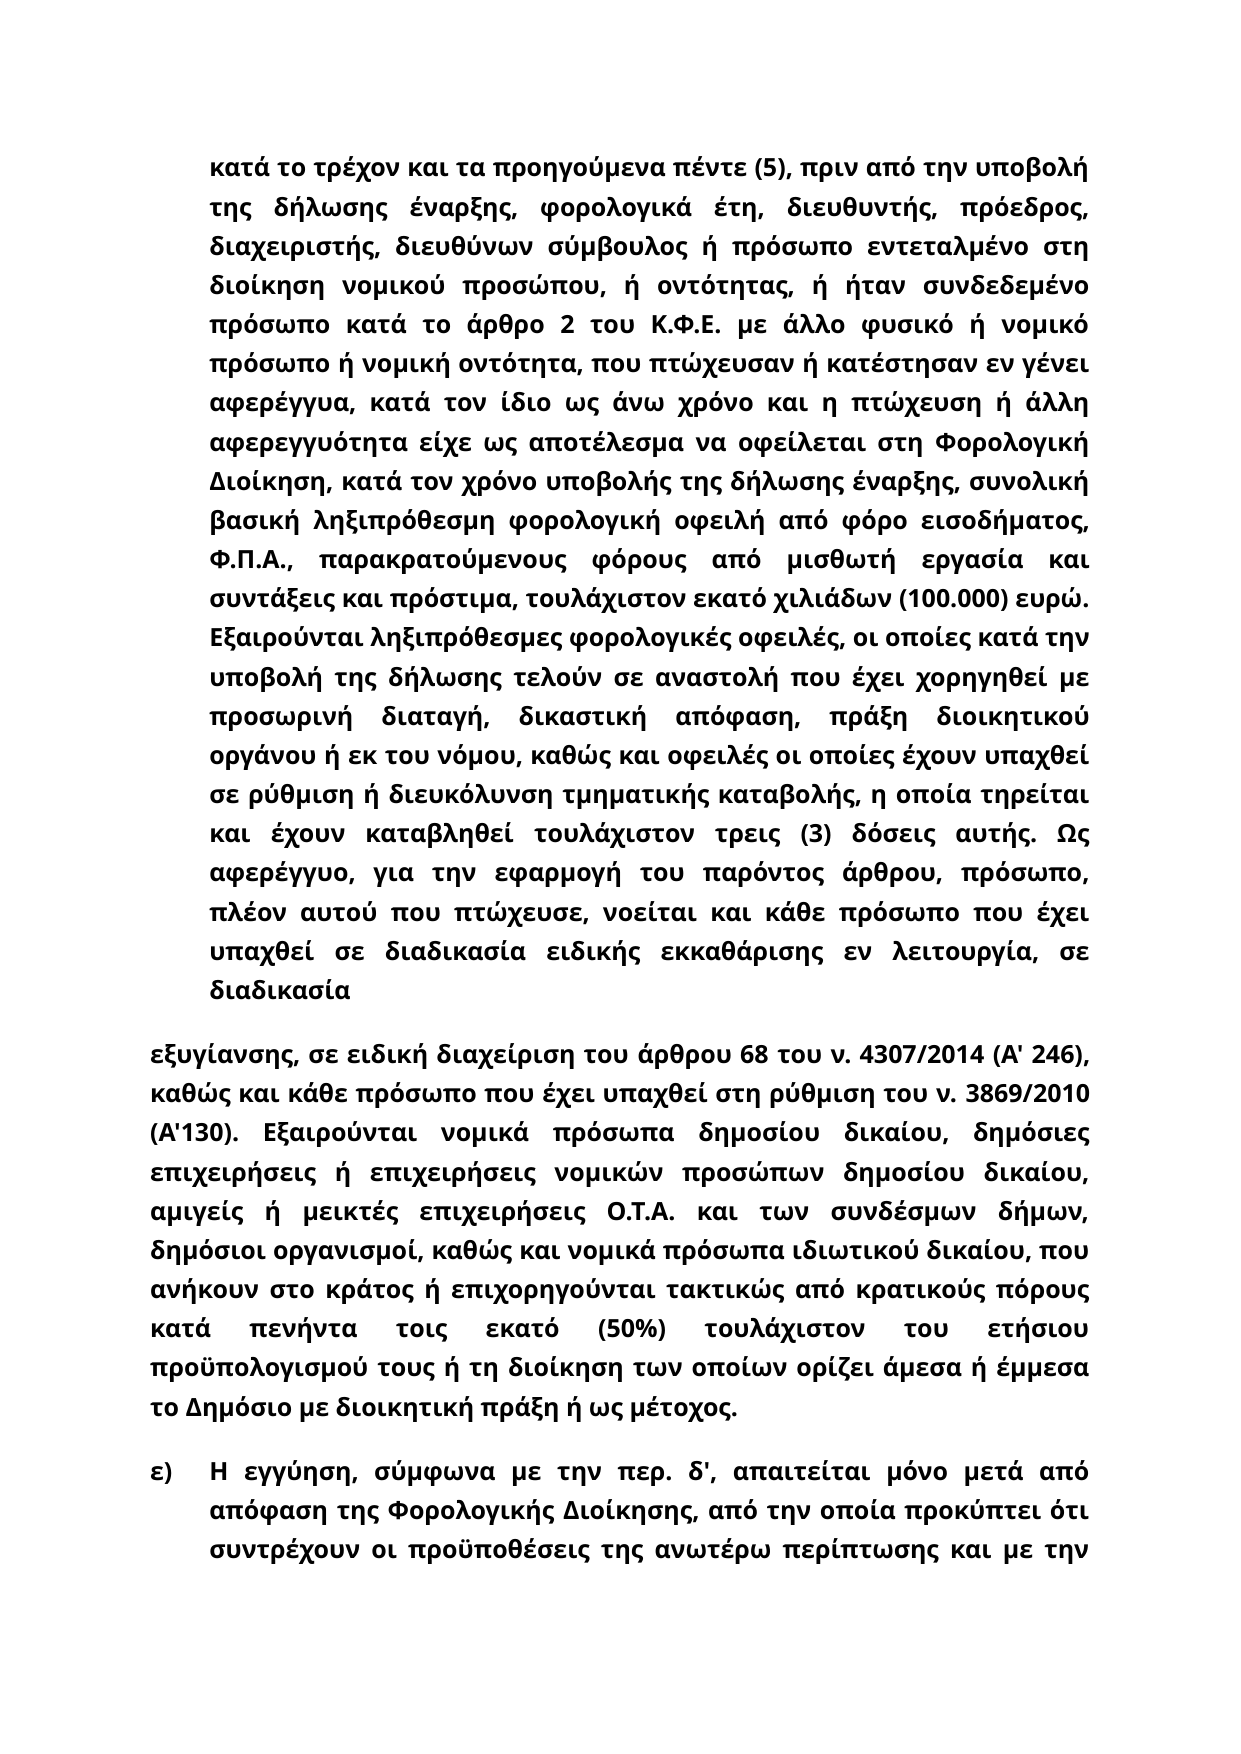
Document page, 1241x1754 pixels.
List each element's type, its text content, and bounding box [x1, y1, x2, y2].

list κατά το τρέχον και τα προηγούμενα πέντε (5), πριν από την υποβολή της δήλωσης έναρξης, φορολογικά έτη, διευθυντής, πρόεδρος, διαχειριστής, διευθύνων σύμβουλος ή πρόσωπο εντεταλμένο στη διοίκηση νομικού προσώπου, ή οντότητας, ή ήταν συνδεδεμένο πρόσωπο κατά το άρθρο 2 του Κ.Φ.Ε. με άλλο φυσικό ή νομικό πρόσωπο ή νομική οντότητα, που πτώχευσαν ή κατέστησαν εν γένει αφερέγγυα, κατά τον ίδιο ως άνω χρόνο και η πτώχευση ή άλλη αφερεγγυότητα είχε ως αποτέλεσμα να οφείλεται στη Φορολογική Διοίκηση, κατά τον χρόνο υποβολής της δήλωσης έναρξης, συνολική βασική ληξιπρόθεσμη φορολογική οφειλή από φόρο εισοδήματος, Φ.Π.Α., παρακρατούμενους φόρους από μισθωτή εργασία και συντάξεις και πρόστιμα, τουλάχιστον εκατό χιλιάδων (100.000) ευρώ. Εξαιρούνται ληξιπρόθεσμες φορολογικές οφειλές, οι οποίες κατά την υποβολή της δήλωσης τελούν σε αναστολή που έχει χορηγηθεί με προσωρινή διαταγή, δικαστική απόφαση, πράξη διοικητικού οργάνου ή εκ του νόμου, καθώς και οφειλές οι οποίες έχουν υπαχθεί σε ρύθμιση ή διευκόλυνση τμηματικής καταβολής, η οποία τηρείται και έχουν καταβληθεί τουλάχιστον τρεις (3) δόσεις αυτής. Ως αφερέγγυο, για την εφαρμογή του παρόντος άρθρου, πρόσωπο, πλέον αυτού που πτώχευσε, νοείται και κάθε πρόσωπο που έχει υπαχθεί σε διαδικασία ειδικής εκκαθάρισης εν λειτουργία, σε διαδικασία [150, 150, 1090, 1007]
list ε) Η εγγύηση, σύμφωνα με την περ. δ', απαιτείται μόνο μετά από απόφαση της Φορολογικής Διοίκησης, από την οποία προκύπτει ότι συντρέχουν οι προϋποθέσεις της ανωτέρω περίπτωσης και με την [150, 1453, 1090, 1566]
text εξυγίανσης, σε ειδική διαχείριση του άρθρου 68 του ν. 4307/2014 (Α' 246), καθώς και κάθε πρόσωπο που έχει υπαχθεί στη ρύθμιση του ν. 3869/2010 (Α'130). Εξαιρούνται νομικά πρόσωπα δημοσίου δικαίου, δημόσιες επιχειρήσεις ή επιχειρήσεις νομικών προσώπων δημοσίου δικαίου, αμιγείς ή μεικτές επιχειρήσεις Ο.Τ.Α. και των συνδέσμων δήμων, δημόσιοι οργανισμοί, καθώς και νομικά πρόσωπα ιδιωτικού δικαίου, που ανήκουν στο κράτος ή επιχορηγούνται τακτικώς από κρατικούς πόρους κατά πενήντα τοις εκατό (50%) τουλάχιστον του ετήσιου προϋπολογισμού τους ή τη διοίκηση των οποίων ορίζει άμεσα ή έμμεσα το Δημόσιο με διοικητική πράξη ή ως μέτοχος. [150, 1037, 1090, 1423]
